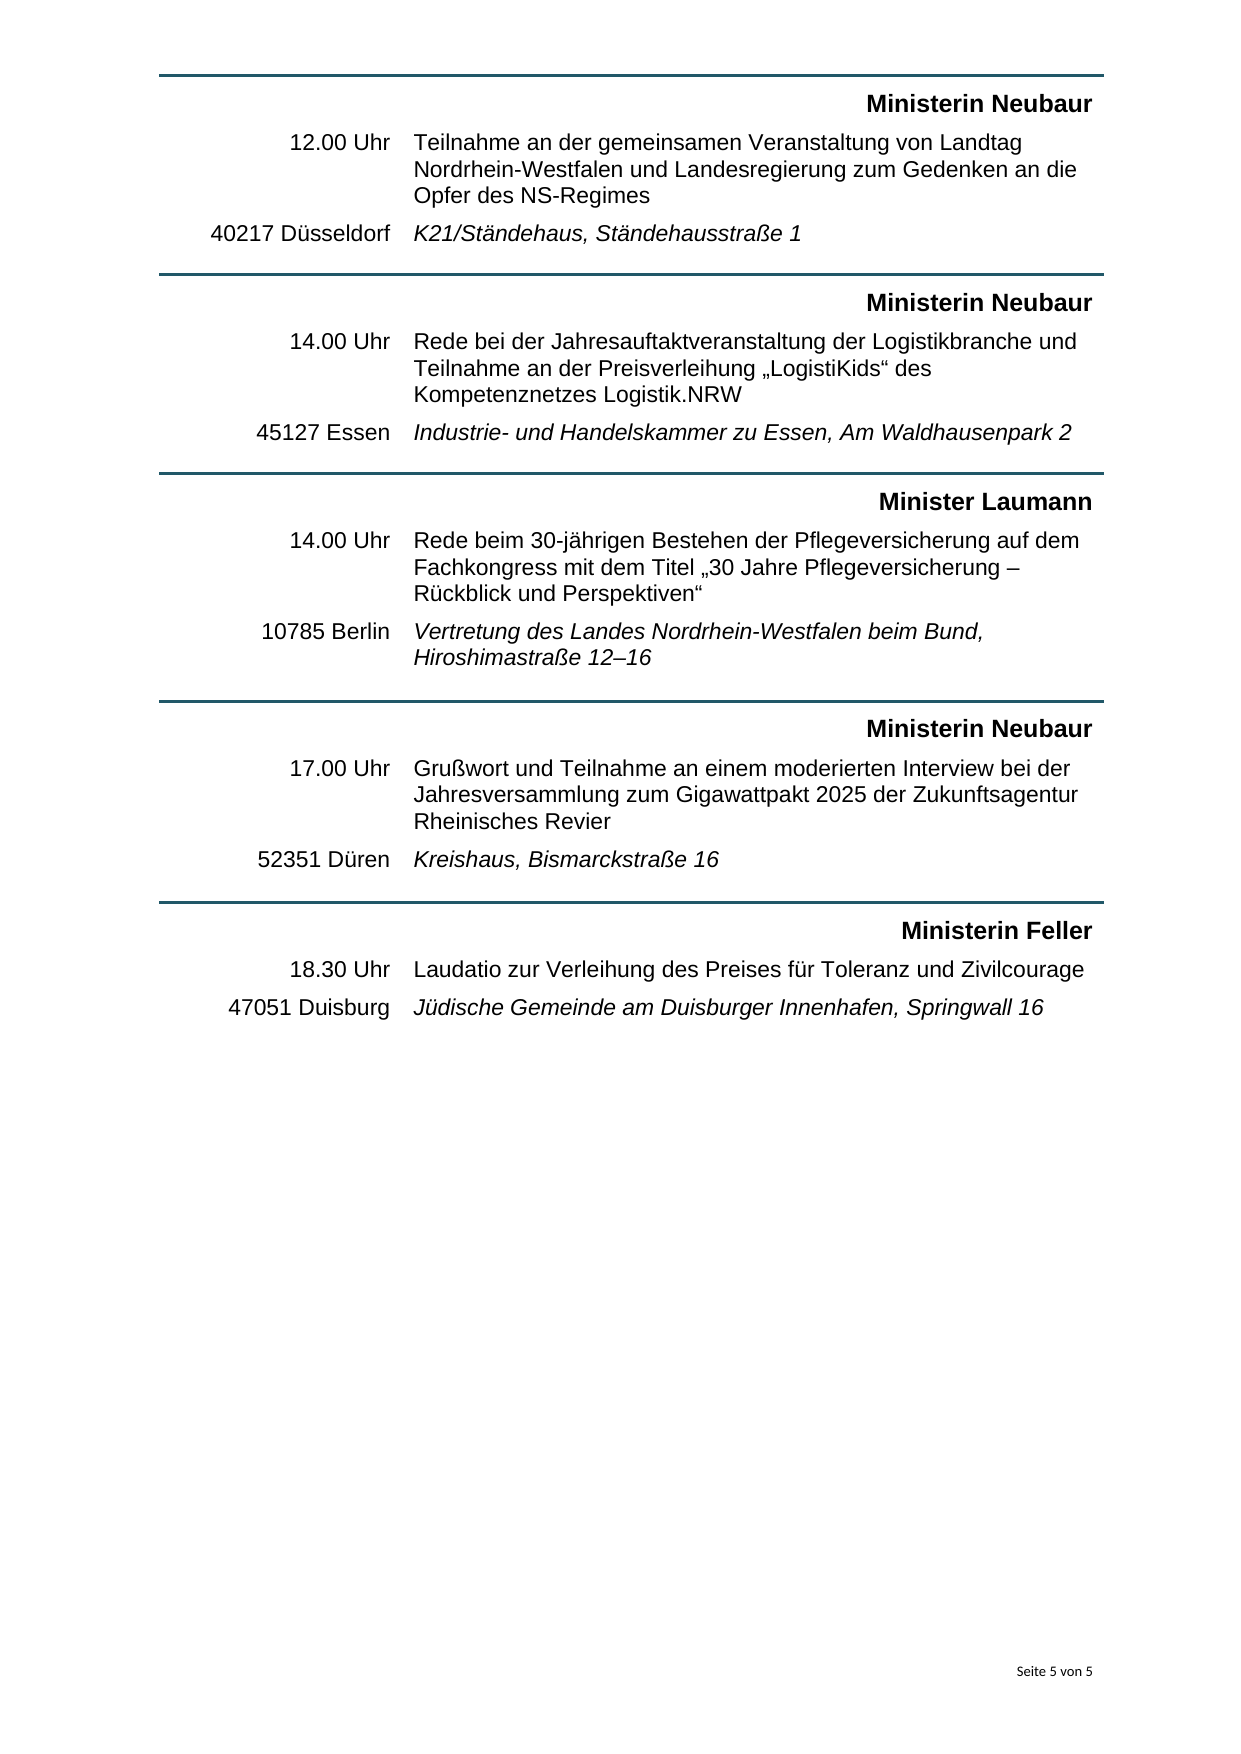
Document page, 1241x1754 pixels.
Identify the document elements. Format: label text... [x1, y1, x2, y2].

table_cell Industrie- und Handelskammer zu Essen, Am Waldhausenpark 2 [402, 407, 1104, 445]
table_header [159, 77, 402, 117]
table_header Ministerin Neubaur [402, 77, 1104, 117]
table_header Ministerin Neubaur [402, 276, 1104, 316]
table_cell Jüdische Gemeinde am Duisburger Innenhafen, Springwall 16 [402, 983, 1104, 1021]
table_header [159, 276, 402, 316]
table_cell Vertretung des Landes Nordrhein-Westfalen beim Bund, Hiroshimastraße 12–16 [402, 606, 1104, 671]
table_cell Grußwort und Teilnahme an einem moderierten Interview bei der Jahresversammlung zum Gigawattpakt 2025 der Zukunftsagentur Rheinisches Revier [402, 743, 1104, 834]
table_cell 12.00 Uhr [159, 118, 402, 208]
table_cell 10785 Berlin [159, 606, 402, 671]
table_cell Rede beim 30-jährigen Bestehen der Pflegeversicherung auf dem Fachkongress mit dem Titel „30 Jahre Pflegeversicherung – Rückblick und Perspektiven“ [402, 515, 1104, 606]
table_cell Teilnahme an der gemeinsamen Veranstaltung von Landtag Nordrhein-Westfalen und Landesregierung zum Gedenken an die Opfer des NS-Regimes [402, 118, 1104, 208]
table_header [159, 703, 402, 743]
table_cell 40217 Düsseldorf [159, 208, 402, 246]
table_cell Kreishaus, Bismarckstraße 16 [402, 834, 1104, 872]
table_header [159, 475, 402, 515]
table_cell 14.00 Uhr [159, 515, 402, 606]
table_header Ministerin Neubaur [402, 703, 1104, 743]
table_cell 18.30 Uhr [159, 945, 402, 983]
table_cell K21/Ständehaus, Ständehausstraße 1 [402, 208, 1104, 246]
table_cell 14.00 Uhr [159, 316, 402, 407]
table_cell Rede bei der Jahresauftaktveranstaltung der Logistikbranche und Teilnahme an der Preisverleihung „LogistiKids“ des Kompetenznetzes Logistik.NRW [402, 316, 1104, 407]
table_header [159, 904, 402, 944]
table_cell 47051 Duisburg [159, 983, 402, 1021]
table_header Ministerin Feller [402, 904, 1104, 944]
table_cell Laudatio zur Verleihung des Preises für Toleranz und Zivilcourage [402, 945, 1104, 983]
table_cell 17.00 Uhr [159, 743, 402, 834]
table_header Minister Laumann [402, 475, 1104, 515]
table_cell 45127 Essen [159, 407, 402, 445]
table_cell 52351 Düren [159, 834, 402, 872]
